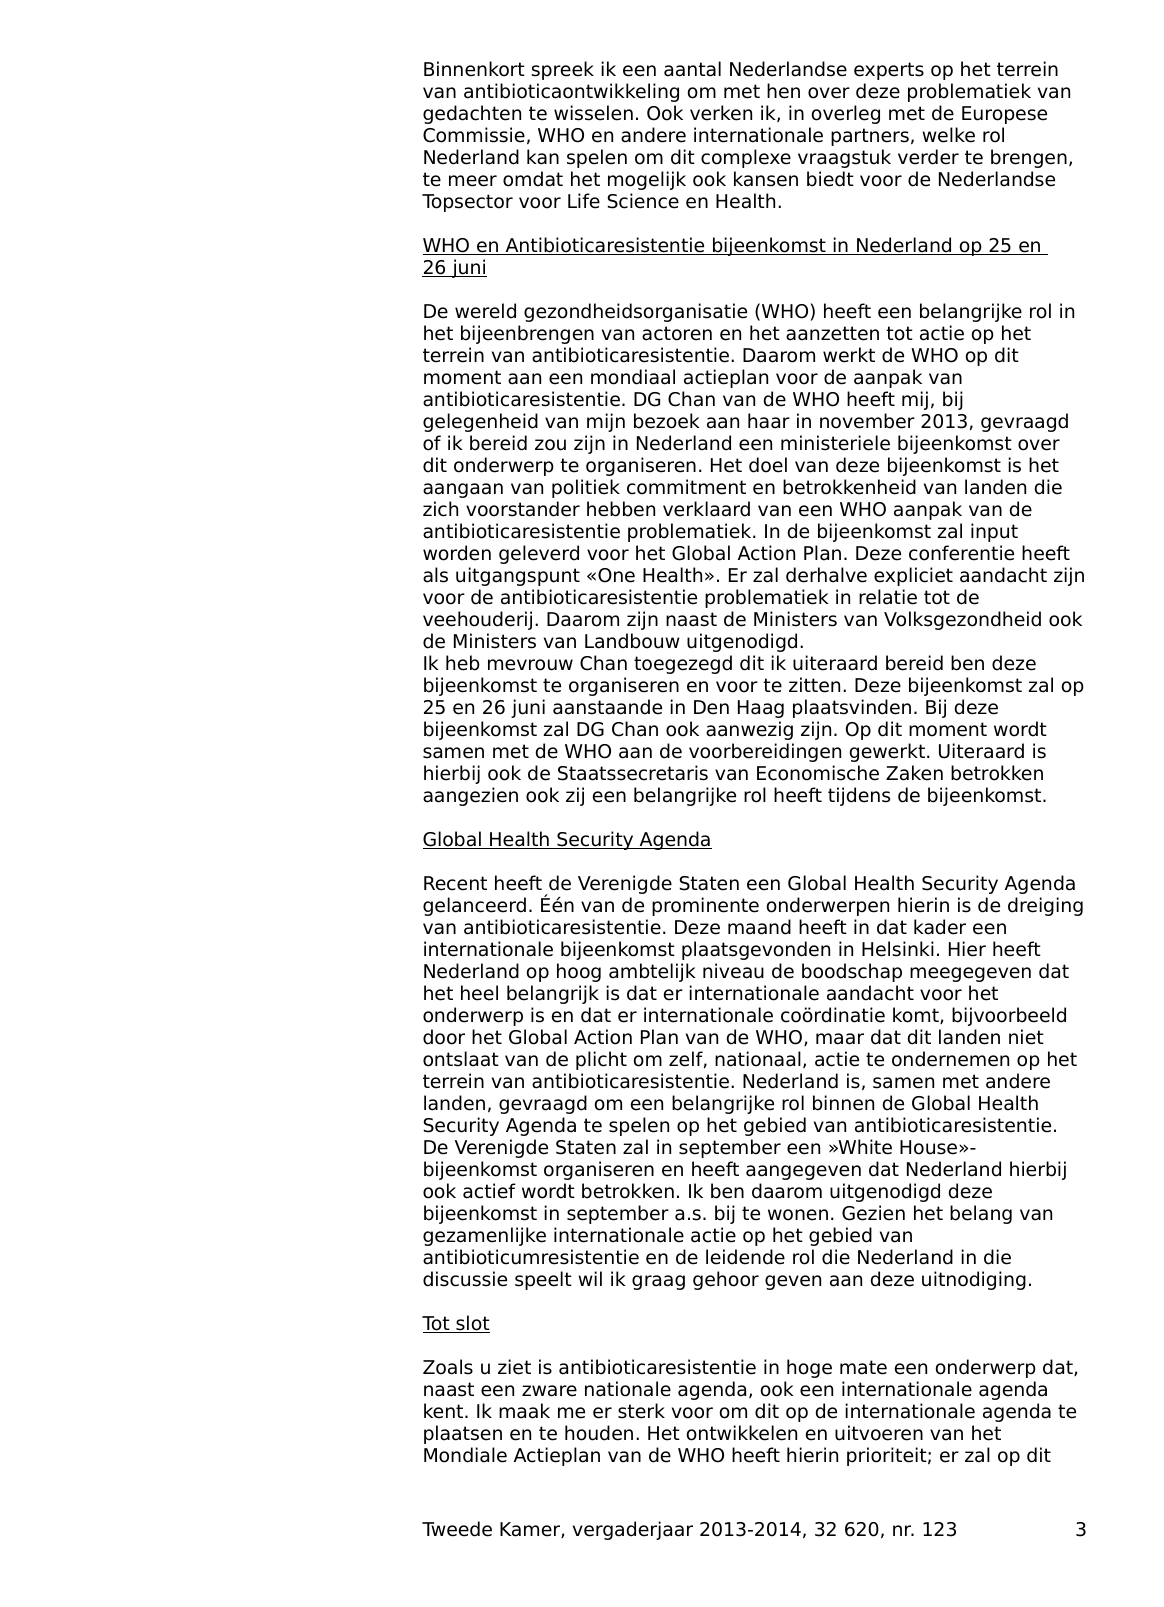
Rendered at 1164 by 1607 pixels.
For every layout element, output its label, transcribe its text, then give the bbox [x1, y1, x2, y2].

text Zoals u ziet is antibioticaresistentie in hoge mate een onderwerp dat, naast een zware nationale agenda, ook een internationale agenda kent. Ik maak me er sterk voor om dit op de internationale agenda te plaatsen en te houden. Het ontwikkelen en uitvoeren van het Mondiale Actieplan van de WHO heeft hierin prioriteit; er zal op dit [422, 1357, 1087, 1467]
subtitle Tot slot [422, 1313, 1087, 1335]
text De wereld gezondheidsorganisatie (WHO) heeft een belangrijke rol in het bijeenbrengen van actoren en het aanzetten tot actie op het terrein van antibioticaresistentie. Daarom werkt de WHO op dit moment aan een mondiaal actieplan voor de aanpak van antibioticaresistentie. DG Chan van de WHO heeft mij, bij gelegenheid van mijn bezoek aan haar in november 2013, gevraagd of ik bereid zou zijn in Nederland een ministeriele bijeenkomst over dit onderwerp te organiseren. Het doel van deze bijeenkomst is het aangaan van politiek commitment en betrokkenheid van landen die zich voorstander hebben verklaard van een WHO aanpak van de antibioticaresistentie problematiek. In de bijeenkomst zal input worden geleverd voor het Global Action Plan. Deze conferentie heeft als uitgangspunt «One Health». Er zal derhalve expliciet aandacht zijn voor de antibioticaresistentie problematiek in relatie tot de veehouderij. Daarom zijn naast de Ministers van Volksgezondheid ook de Ministers van Landbouw uitgenodigd. [422, 301, 1087, 653]
subtitle Global Health Security Agenda [422, 829, 1087, 851]
text Binnenkort spreek ik een aantal Nederlandse experts op het terrein van antibioticaontwikkeling om met hen over deze problematiek van gedachten te wisselen. Ook verken ik, in overleg met de Europese Commissie, WHO en andere internationale partners, welke rol Nederland kan spelen om dit complexe vraagstuk verder te brengen, te meer omdat het mogelijk ook kansen biedt voor de Nederlandse Topsector voor Life Science en Health. [422, 59, 1087, 213]
text Ik heb mevrouw Chan toegezegd dit ik uiteraard bereid ben deze bijeenkomst te organiseren en voor te zitten. Deze bijeenkomst zal op 25 en 26 juni aanstaande in Den Haag plaatsvinden. Bij deze bijeenkomst zal DG Chan ook aanwezig zijn. Op dit moment wordt samen met de WHO aan de voorbereidingen gewerkt. Uiteraard is hierbij ook de Staatssecretaris van Economische Zaken betrokken aangezien ook zij een belangrijke rol heeft tijdens de bijeenkomst. [422, 653, 1087, 807]
subtitle WHO en Antibioticaresistentie bijeenkomst in Nederland op 25 en 26 juni [422, 235, 1087, 279]
text Recent heeft de Verenigde Staten een Global Health Security Agenda gelanceerd. Één van de prominente onderwerpen hierin is de dreiging van antibioticaresistentie. Deze maand heeft in dat kader een internationale bijeenkomst plaatsgevonden in Helsinki. Hier heeft Nederland op hoog ambtelijk niveau de boodschap meegegeven dat het heel belangrijk is dat er internationale aandacht voor het onderwerp is en dat er internationale coördinatie komt, bijvoorbeeld door het Global Action Plan van de WHO, maar dat dit landen niet ontslaat van de plicht om zelf, nationaal, actie te ondernemen op het terrein van antibioticaresistentie. Nederland is, samen met andere landen, gevraagd om een belangrijke rol binnen de Global Health Security Agenda te spelen op het gebied van antibioticaresistentie. De Verenigde Staten zal in september een »White House»-bijeenkomst organiseren en heeft aangegeven dat Nederland hierbij ook actief wordt betrokken. Ik ben daarom uitgenodigd deze bijeenkomst in september a.s. bij te wonen. Gezien het belang van gezamenlijke internationale actie op het gebied van antibioticumresistentie en de leidende rol die Nederland in die discussie speelt wil ik graag gehoor geven aan deze uitnodiging. [422, 873, 1087, 1291]
